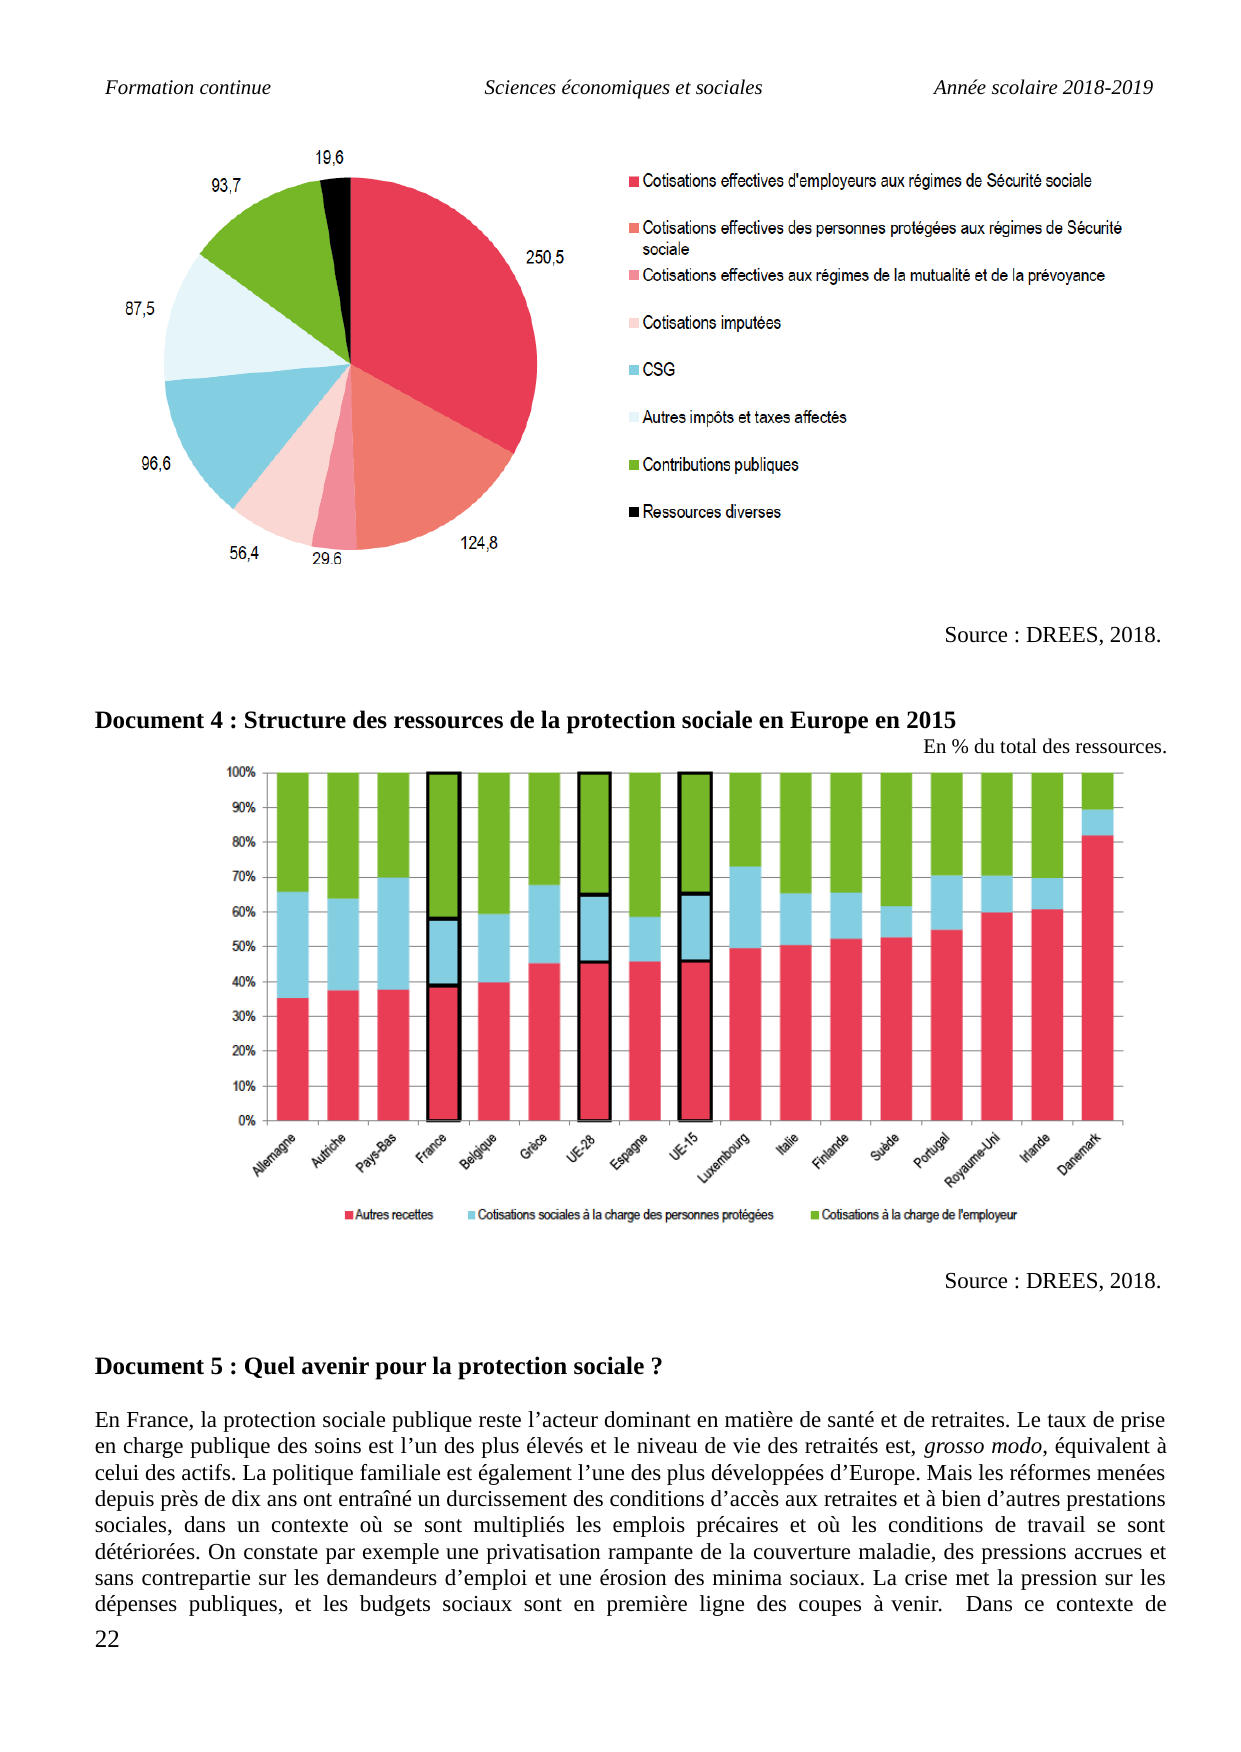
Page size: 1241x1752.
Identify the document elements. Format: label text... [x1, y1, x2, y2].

text Source : DREES, 2018. [94, 1267, 1167, 1293]
text En % du total des ressources. [94, 734, 1167, 1238]
text Document 5 : Quel avenir pour la protection sociale ? [94, 1351, 1167, 1379]
text En France, la protection sociale publique reste l’acteur dominant en matière de santé et de retraites. Le taux de prise en charge publique des soins est l’un des plus élevés et le niveau de vie des retraités est, grosso modo, équivalent à celui des actifs. La politique familiale est également l’une des plus développées d’Europe. Mais les réformes menées depuis près de dix ans ont entraîné un durcissement des conditions d’accès aux retraites et à bien d’autres prestations sociales, dans un contexte où se sont multipliés les emplois précaires et où les conditions de travail se sont détériorées. On constate par exemple une privatisation rampante de la couverture maladie, des pressions accrues et sans contrepartie sur les demandeurs d’emploi et une érosion des minima sociaux. La crise met la pression sur les dépenses publiques, et les budgets sociaux sont en première ligne des coupes à venir. Dans ce contexte de [94, 1406, 1167, 1617]
text Source : DREES, 2018. [94, 622, 1167, 648]
text Document 4 : Structure des ressources de la protection sociale en Europe en 2015 [94, 705, 1167, 734]
picture [94, 127, 1167, 564]
picture [198, 758, 1162, 1234]
